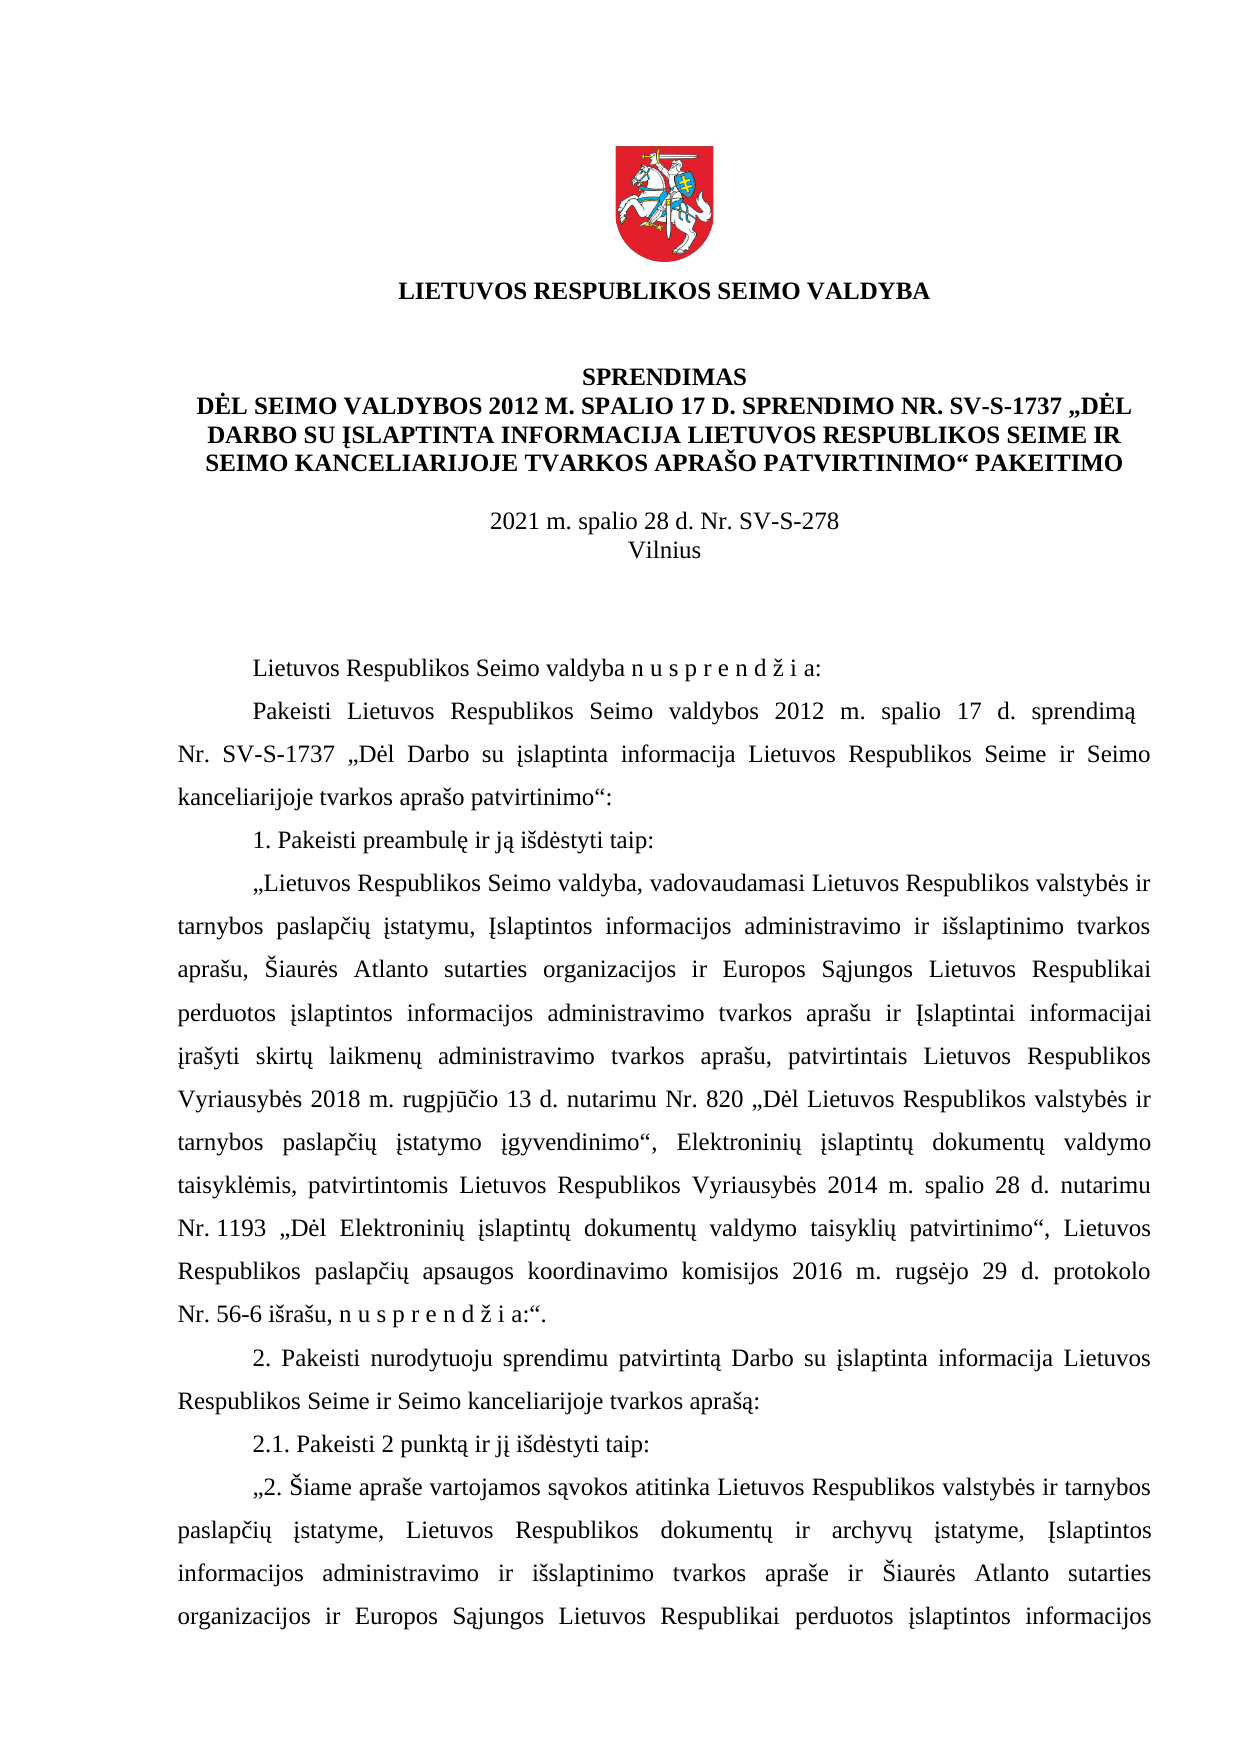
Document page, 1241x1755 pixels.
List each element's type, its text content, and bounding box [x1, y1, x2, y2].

text 2.1. Pakeisti 2 punktą ir jį išdėstyti taip: [177, 1429, 1152, 1458]
text 2. Pakeisti nurodytuoju sprendimu patvirtintą Darbo su įslaptinta informacija Lietuvos Respublikos Seime ir Seimo kanceliarijoje tvarkos aprašą: [177, 1343, 1152, 1414]
text 1. Pakeisti preambulę ir ją išdėstyti taip: [177, 825, 1152, 854]
text 2021 m. spalio 28 d. Nr. SV-S-278 [177, 506, 1152, 535]
text Lietuvos Respublikos Seimo valdyba nusprendžia: [177, 653, 1152, 681]
text DĖL SEIMO VALDYBOS 2012 M. SPALIO 17 D. SPRENDIMO NR. SV-S-1737 „DĖL DARBO SU ĮSLAPTINTA INFORMACIJA LIETUVOS RESPUBLIKOS SEIME IR SEIMO KANCELIARIJOJE TVARKOS APRAŠO PATVIRTINIMO“ PAKEITIMO [177, 391, 1152, 477]
text „2. Šiame apraše vartojamos sąvokos atitinka Lietuvos Respublikos valstybės ir tarnybos paslapčių įstatyme, Lietuvos Respublikos dokumentų ir archyvų įstatyme, Įslaptintos informacijos administravimo ir išslaptinimo tvarkos apraše ir Šiaurės Atlanto sutarties organizacijos ir Europos Sąjungos Lietuvos Respublikai perduotos įslaptintos informacijos [177, 1472, 1152, 1630]
text LIETUVOS RESPUBLIKOS SEIMO VALDYBA [177, 276, 1152, 305]
text Pakeisti Lietuvos Respublikos Seimo valdybos 2012 m. spalio 17 d. sprendimą Nr. SV-S-1737 „Dėl Darbo su įslaptinta informacija Lietuvos Respublikos Seime ir Seimo kanceliarijoje tvarkos aprašo patvirtinimo“: [177, 696, 1152, 811]
text „Lietuvos Respublikos Seimo valdyba, vadovaudamasi Lietuvos Respublikos valstybės ir tarnybos paslapčių įstatymu, Įslaptintos informacijos administravimo ir išslaptinimo tvarkos aprašu, Šiaurės Atlanto sutarties organizacijos ir Europos Sąjungos Lietuvos Respublikai perduotos įslaptintos informacijos administravimo tvarkos aprašu ir Įslaptintai informacijai įrašyti skirtų laikmenų administravimo tvarkos aprašu, patvirtintais Lietuvos Respublikos Vyriausybės 2018 m. rugpjūčio 13 d. nutarimu Nr. 820 „Dėl Lietuvos Respublikos valstybės ir tarnybos paslapčių įstatymo įgyvendinimo“, Elektroninių įslaptintų dokumentų valdymo taisyklėmis, patvirtintomis Lietuvos Respublikos Vyriausybės 2014 m. spalio 28 d. nutarimu Nr. 1193 „Dėl Elektroninių įslaptintų dokumentų valdymo taisyklių patvirtinimo“, Lietuvos Respublikos paslapčių apsaugos koordinavimo komisijos 2016 m. rugsėjo 29 d. protokolo Nr. 56-6 išrašu, nusprendžia:“. [177, 868, 1152, 1328]
text SPRENDIMAS [177, 362, 1152, 391]
text Vilnius [177, 535, 1152, 563]
